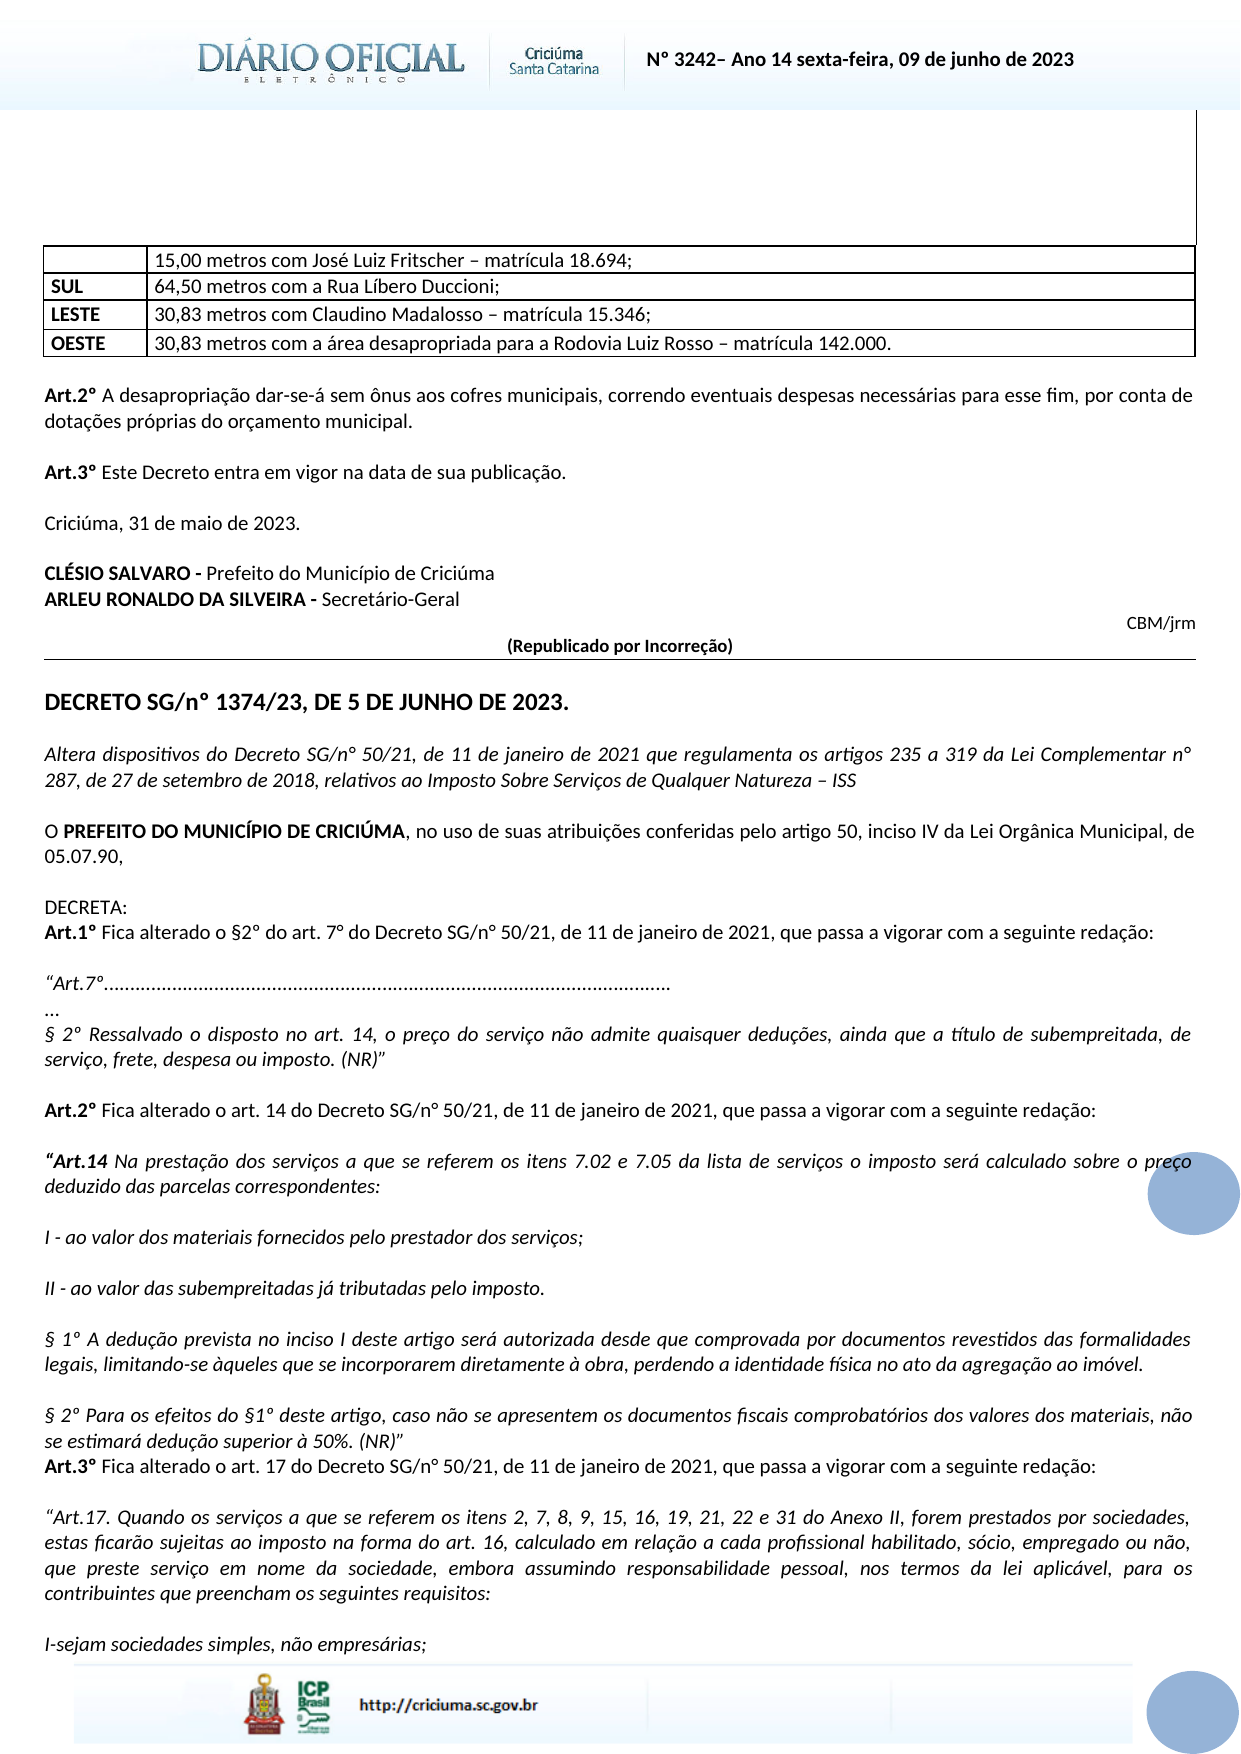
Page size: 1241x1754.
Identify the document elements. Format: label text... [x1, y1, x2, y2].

text Art.3º Este Decreto entra em vigor na data de sua publicação. [44, 459, 1196, 484]
text I-sejam sociedades simples, não empresárias; [44, 1631, 1196, 1657]
table_cell OESTE [44, 330, 146, 356]
table_cell SUL [44, 274, 146, 299]
text “Art.17. Quando os serviços a que se referem os itens 2, 7, 8, 9, 15, 16, 19, 21, 22 e 31 do Anexo II, forem prestados por sociedades, estas ficarão sujeitas ao imposto na forma do art. 16, calculado em relação a cada profissional habilitado, sócio, empregado ou não, que preste serviço em nome da sociedade, embora assumindo responsabilidade pessoal, nos termos da lei aplicável, para os contribuintes que preencham os seguintes requisitos: [44, 1504, 1196, 1606]
text CLÉSIO SALVARO - Prefeito do Município de Criciúma [44, 561, 1240, 586]
text Art.2º A desapropriação dar-se-á sem ônus aos cofres municipais, correndo eventuais despesas necessárias para esse fim, por conta de dotações próprias do orçamento municipal. [44, 383, 1196, 433]
text II - ao valor das subempreitadas já tributadas pelo imposto. [44, 1275, 1196, 1301]
text § 2º Ressalvado o disposto no art. 14, o preço do serviço não admite quaisquer deduções, ainda que a título de subempreitada, de serviço, frete, despesa ou imposto. (NR)” [44, 1021, 1196, 1072]
text Art.2º Fica alterado o art. 14 do Decreto SG/n° 50/21, de 11 de janeiro de 2021, que passa a vigorar com a seguinte redação: [44, 1097, 1196, 1123]
text ... [44, 996, 1196, 1021]
text (Republicado por Incorreção) [44, 634, 1196, 659]
table_cell 64,50 metros com a Rua Líbero Duccioni; [148, 274, 1194, 299]
table_header 15,00 metros com José Luiz Fritscher – matrícula 18.694; [148, 247, 1194, 272]
table_cell 30,83 metros com Claudino Madalosso – matrícula 15.346; [148, 301, 1194, 329]
text I - ao valor dos materiais fornecidos pelo prestador dos serviços; [44, 1224, 1196, 1250]
text DECRETA: [44, 894, 1196, 919]
text CBM/jrm [44, 611, 1196, 634]
text “Art.14 Na prestação dos serviços a que se referem os itens 7.02 e 7.05 da lista de serviços o imposto será calculado sobre o preço deduzido das parcelas correspondentes: [44, 1148, 1196, 1199]
text Criciúma, 31 de maio de 2023. [44, 510, 1196, 535]
text DECRETO SG/nº 1374/23, DE 5 DE JUNHO DE 2023. [44, 686, 1196, 716]
table_header [44, 247, 146, 272]
table_cell LESTE [44, 301, 146, 329]
text § 2º Para os efeitos do §1º deste artigo, caso não se apresentem os documentos fiscais comprobatórios dos valores dos materiais, não se estimará dedução superior à 50%. (NR)” [44, 1402, 1196, 1453]
text O PREFEITO DO MUNICÍPIO DE CRICIÚMA, no uso de suas atribuições conferidas pelo artigo 50, inciso IV da Lei Orgânica Municipal, de 05.07.90, [44, 818, 1196, 869]
text “Art.7º............................................................................................................ [44, 970, 1196, 996]
text § 1º A dedução prevista no inciso I deste artigo será autorizada desde que comprovada por documentos revestidos das formalidades legais, limitando-se àqueles que se incorporarem diretamente à obra, perdendo a identidade física no ato da agregação ao imóvel. [44, 1326, 1196, 1377]
text Art.3º Fica alterado o art. 17 do Decreto SG/n° 50/21, de 11 de janeiro de 2021, que passa a vigorar com a seguinte redação: [44, 1453, 1196, 1479]
text Art.1º Fica alterado o §2º do art. 7° do Decreto SG/n° 50/21, de 11 de janeiro de 2021, que passa a vigorar com a seguinte redação: [44, 919, 1196, 945]
text ARLEU RONALDO DA SILVEIRA - Secretário-Geral [44, 586, 1240, 611]
text Altera dispositivos do Decreto SG/n° 50/21, de 11 de janeiro de 2021 que regulamenta os artigos 235 a 319 da Lei Complementar n° 287, de 27 de setembro de 2018, relativos ao Imposto Sobre Serviços de Qualquer Natureza – ISS [44, 742, 1196, 792]
